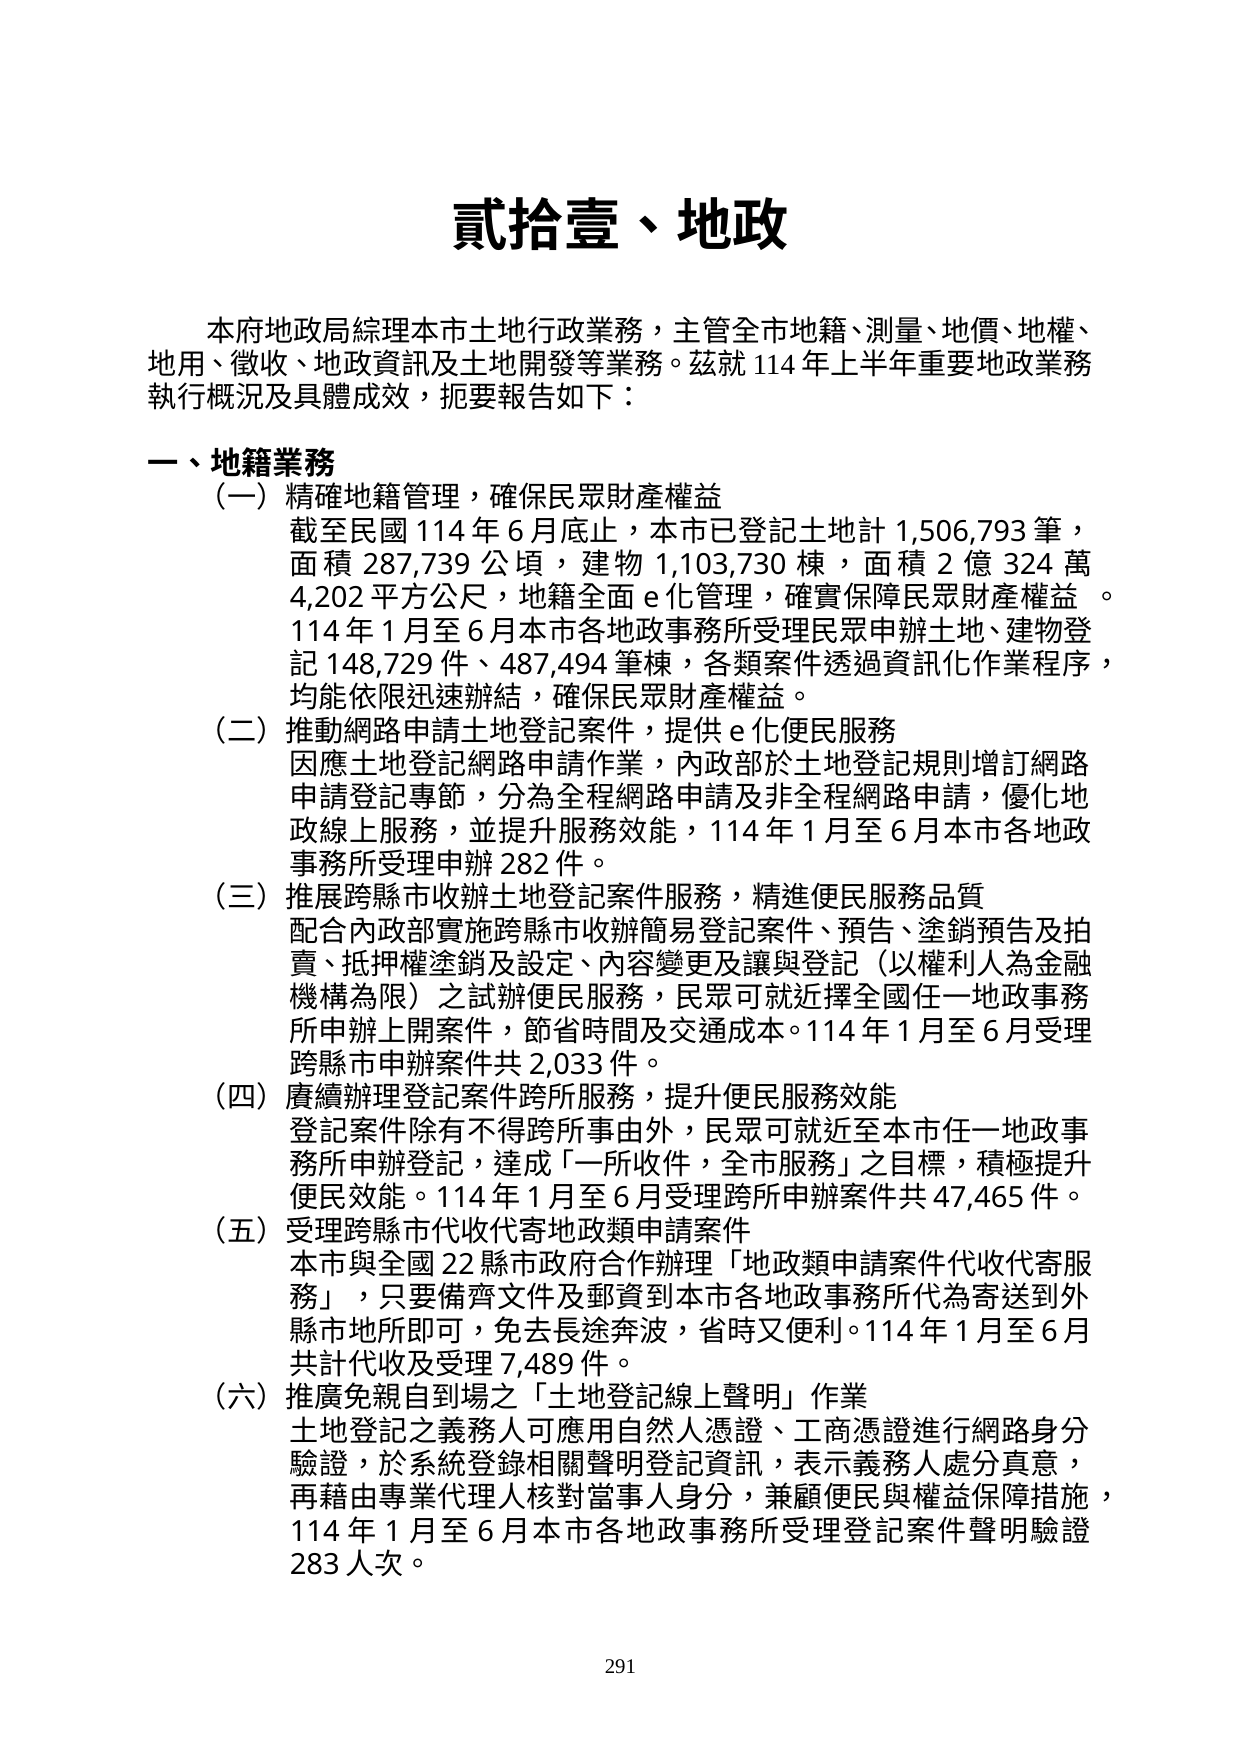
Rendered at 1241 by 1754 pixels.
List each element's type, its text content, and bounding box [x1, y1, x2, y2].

text 一、地籍業務 [148, 448, 1092, 481]
text （二）推動網路申請土地登記案件，提供e化便民服務 [198, 714, 1092, 748]
text 配合內政部實施跨縣市收辦簡易登記案件、預告、塗銷預告及拍賣、抵押權塗銷及設定、內容變更及讓與登記（以權利人為金融機構為限）之試辦便民服務，民眾可就近擇全國任一地政事務所申辦上開案件，節省時間及交通成本。114年1月至6月受理跨縣市申辦案件共2,033件。 [289, 914, 1092, 1081]
text 本市與全國22縣市政府合作辦理「地政類申請案件代收代寄服務」，只要備齊文件及郵資到本市各地政事務所代為寄送到外縣市地所即可，免去長途奔波，省時又便利。114年1月至6月共計代收及受理7,489件。 [289, 1248, 1092, 1381]
text （三）推展跨縣市收辦土地登記案件服務，精進便民服務品質 [198, 881, 1092, 914]
text （五）受理跨縣市代收代寄地政類申請案件 [198, 1214, 1092, 1248]
text 因應土地登記網路申請作業，內政部於土地登記規則增訂網路申請登記專節，分為全程網路申請及非全程網路申請，優化地政線上服務，並提升服務效能，114年1月至6月本市各地政事務所受理申辦282件。 [289, 748, 1092, 881]
text 截至民國114年6月底止，本市已登記土地計1,506,793筆，面積287,739公頃，建物1,103,730棟，面積2億324萬4,202平方公尺，地籍全面e化管理，確實保障民眾財產權益。114年1月至6月本市各地政事務所受理民眾申辦土地、建物登記148,729件、487,494筆棟，各類案件透過資訊化作業程序，均能依限迅速辦結，確保民眾財產權益。 [289, 514, 1092, 714]
text 登記案件除有不得跨所事由外，民眾可就近至本市任一地政事務所申辦登記，達成「一所收件，全市服務」之目標，積極提升便民效能。114年1月至6月受理跨所申辦案件共47,465件。 [289, 1114, 1092, 1214]
text 本府地政局綜理本市土地行政業務，主管全市地籍、測量、地價、地權、地用、徵收、地政資訊及土地開發等業務。茲就114年上半年重要地政業務執行概況及具體成效，扼要報告如下： [148, 314, 1092, 414]
text 貳拾壹、地政 [148, 164, 1092, 277]
text （一）精確地籍管理，確保民眾財產權益 [198, 481, 1092, 514]
text 土地登記之義務人可應用自然人憑證、工商憑證進行網路身分驗證，於系統登錄相關聲明登記資訊，表示義務人處分真意，再藉由專業代理人核對當事人身分，兼顧便民與權益保障措施，114年1月至6月本市各地政事務所受理登記案件聲明驗證283人次。 [289, 1414, 1092, 1581]
text （四）賡續辦理登記案件跨所服務，提升便民服務效能 [198, 1081, 1092, 1114]
text （六）推廣免親自到場之「土地登記線上聲明」作業 [198, 1381, 1092, 1414]
